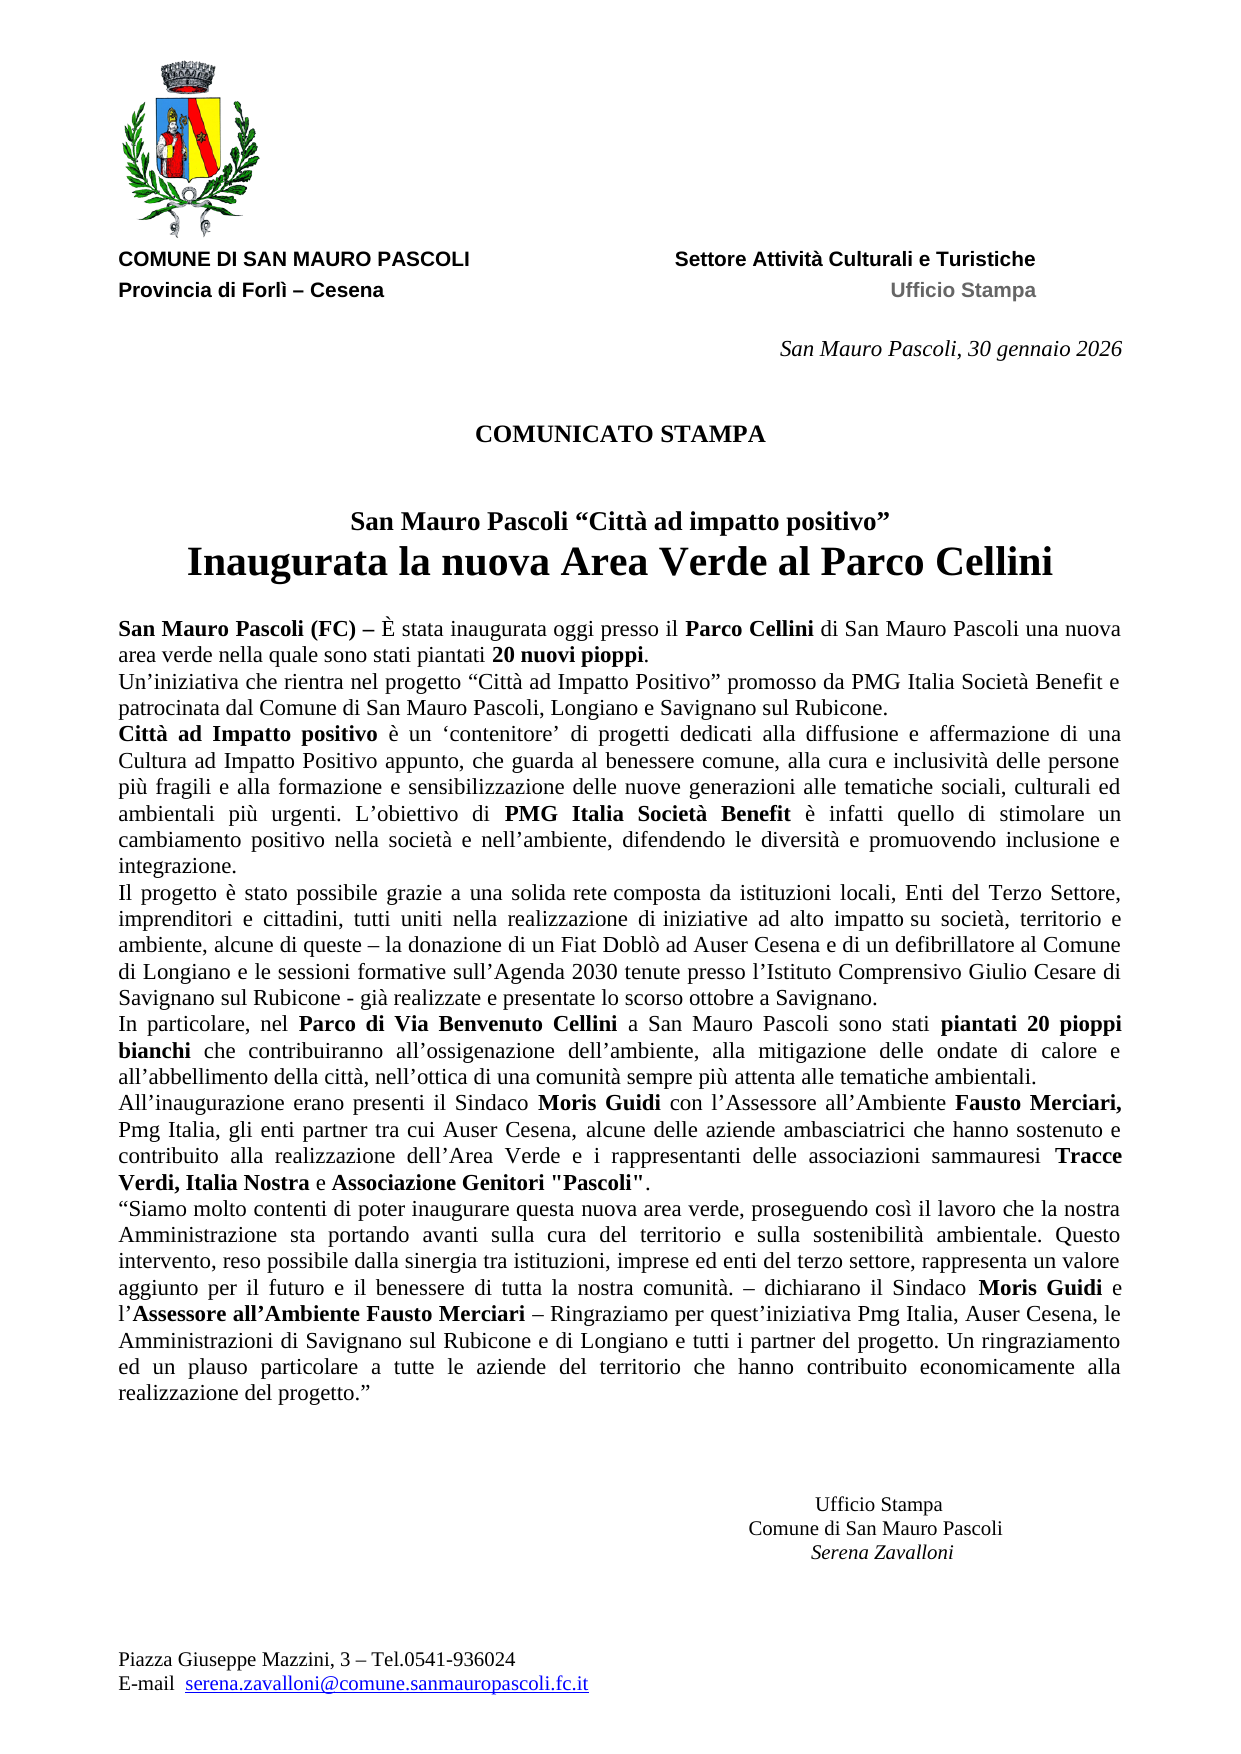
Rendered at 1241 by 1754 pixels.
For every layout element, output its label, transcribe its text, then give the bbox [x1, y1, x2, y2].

text San Mauro Pascoli, 30 gennaio 2026 [118, 335, 1122, 361]
text Comune di San Mauro Pascoli [118, 1516, 1122, 1540]
text In particolare, nel Parco di Via Benvenuto Cellini a San Mauro Pascoli sono stati piantati 20 pioppi bianchi che contribuiranno all’ossigenazione dell’ambiente, alla mitigazione delle ondate di calore e all’abbellimento della città, nell’ottica di una comunità sempre più attenta alle tematiche ambientali. [118, 1010, 1122, 1089]
text “Siamo molto contenti di poter inaugurare questa nuova area verde, proseguendo così il lavoro che la nostra Amministrazione sta portando avanti sulla cura del territorio e sulla sostenibilità ambientale. Questo intervento, reso possibile dalla sinergia tra istituzioni, imprese ed enti del terzo settore, rappresenta un valore aggiunto per il futuro e il benessere di tutta la nostra comunità. – dichiarano il Sindaco Moris Guidi e l’Assessore all’Ambiente Fausto Merciari – Ringraziamo per quest’iniziativa Pmg Italia, Auser Cesena, le Amministrazioni di Savignano sul Rubicone e di Longiano e tutti i partner del progetto. Un ringraziamento ed un plauso particolare a tutte le aziende del territorio che hanno contribuito economicamente alla realizzazione del progetto.” [118, 1195, 1122, 1406]
text Un’iniziativa che rientra nel progetto “Città ad Impatto Positivo” promosso da PMG Italia Società Benefit e patrocinata dal Comune di San Mauro Pascoli, Longiano e Savignano sul Rubicone. [118, 668, 1122, 721]
text Ufficio Stampa [118, 1492, 1122, 1516]
text Serena Zavalloni [118, 1540, 1122, 1564]
text All’inaugurazione erano presenti il Sindaco Moris Guidi con l’Assessore all’Ambiente Fausto Merciari, Pmg Italia, gli enti partner tra cui Auser Cesena, alcune delle aziende ambasciatrici che hanno sostenuto e contribuito alla realizzazione dell’Area Verde e i rappresentanti delle associazioni sammauresi Tracce Verdi, Italia Nostra e Associazione Genitori "Pascoli". [118, 1089, 1122, 1195]
picture [118, 59, 262, 241]
text Inaugurata la nuova Area Verde al Parco Cellini [118, 536, 1122, 584]
text COMUNICATO STAMPA [118, 419, 1122, 447]
text San Mauro Pascoli (FC) – È stata inaugurata oggi presso il Parco Cellini di San Mauro Pascoli una nuova area verde nella quale sono stati piantati 20 nuovi pioppi. [118, 615, 1122, 668]
text San Mauro Pascoli “Città ad impatto positivo” [118, 505, 1122, 536]
text Il progetto è stato possibile grazie a una solida rete composta da istituzioni locali, Enti del Terzo Settore, imprenditori e cittadini, tutti uniti nella realizzazione di iniziative ad alto impatto su società, territorio e ambiente, alcune di queste – la donazione di un Fiat Doblò ad Auser Cesena e di un defibrillatore al Comune di Longiano e le sessioni formative sull’Agenda 2030 tenute presso l’Istituto Comprensivo Giulio Cesare di Savignano sul Rubicone - già realizzate e presentate lo scorso ottobre a Savignano. [118, 879, 1122, 1010]
text Città ad Impatto positivo è un ‘contenitore’ di progetti dedicati alla diffusione e affermazione di una Cultura ad Impatto Positivo appunto, che guarda al benessere comune, alla cura e inclusività delle persone più fragili e alla formazione e sensibilizzazione delle nuove generazioni alle tematiche sociali, culturali ed ambientali più urgenti. L’obiettivo di PMG Italia Società Benefit è infatti quello di stimolare un cambiamento positivo nella società e nell’ambiente, difendendo le diversità e promuovendo inclusione e integrazione. [118, 721, 1122, 879]
